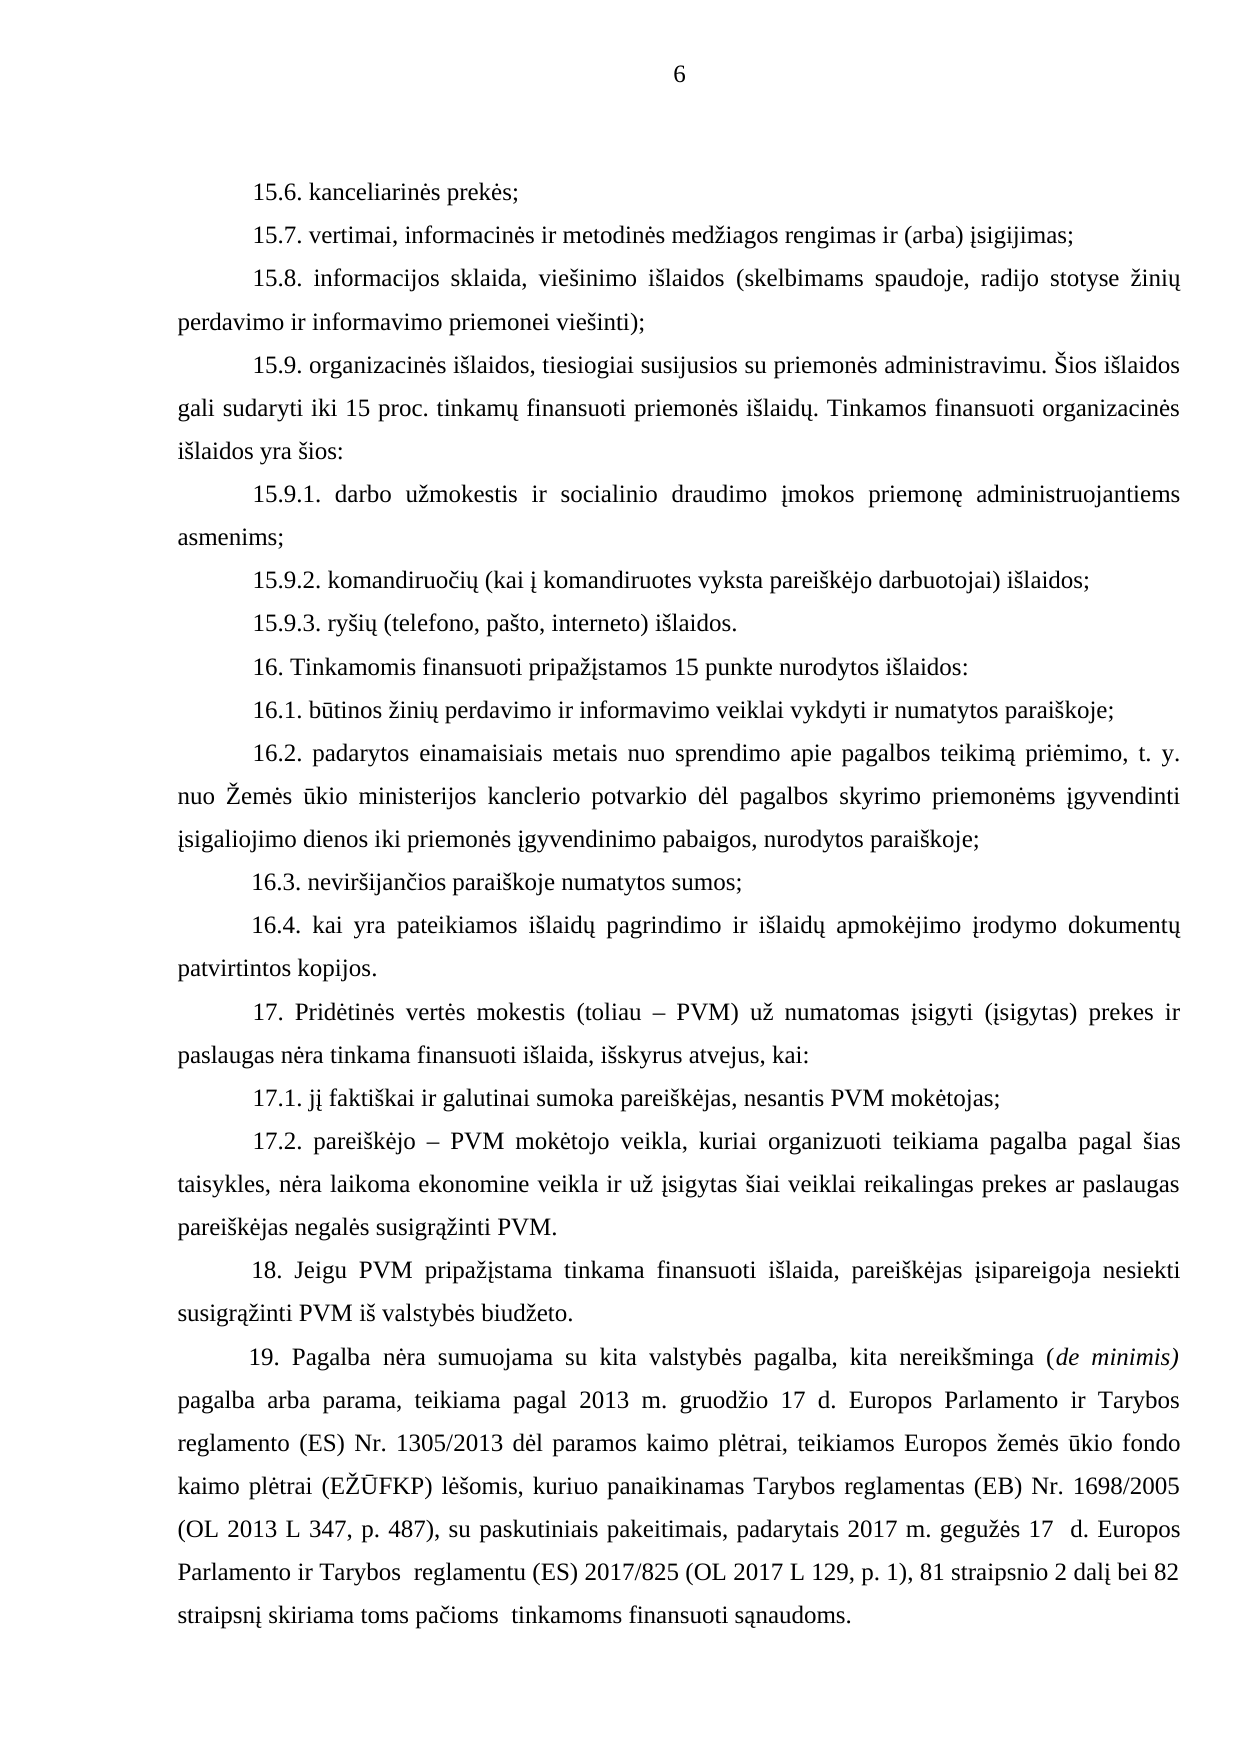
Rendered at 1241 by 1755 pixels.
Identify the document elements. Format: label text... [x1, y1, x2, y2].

text 16.3. neviršijančios paraiškoje numatytos sumos; [177, 867, 1181, 896]
text 16.2. padarytos einamaisiais metais nuo sprendimo apie pagalbos teikimą priėmimo, t. y. nuo Žemės ūkio ministerijos kanclerio potvarkio dėl pagalbos skyrimo priemonėms įgyvendinti įsigaliojimo dienos iki priemonės įgyvendinimo pabaigos, nurodytos paraiškoje; [177, 738, 1181, 853]
text 17. Pridėtinės vertės mokestis (toliau – PVM) už numatomas įsigyti (įsigytas) prekes ir paslaugas nėra tinkama finansuoti išlaida, išskyrus atvejus, kai: [177, 997, 1181, 1068]
text 15.9. organizacinės išlaidos, tiesiogiai susijusios su priemonės administravimu. Šios išlaidos gali sudaryti iki 15 proc. tinkamų finansuoti priemonės išlaidų. Tinkamos finansuoti organizacinės išlaidos yra šios: [177, 350, 1181, 465]
text 15.8. informacijos sklaida, viešinimo išlaidos (skelbimams spaudoje, radijo stotyse žinių perdavimo ir informavimo priemonei viešinti); [177, 263, 1181, 335]
text 16.4. kai yra pateikiamos išlaidų pagrindimo ir išlaidų apmokėjimo įrodymo dokumentų patvirtintos kopijos. [177, 910, 1181, 982]
text 16. Tinkamomis finansuoti pripažįstamos 15 punkte nurodytos išlaidos: [177, 652, 1181, 680]
text 15.9.2. komandiruočių (kai į komandiruotes vyksta pareiškėjo darbuotojai) išlaidos; [177, 565, 1181, 594]
text 19. Pagalba nėra sumuojama su kita valstybės pagalba, kita nereikšminga (de minimis) pagalba arba parama, teikiama pagal 2013 m. gruodžio 17 d. Europos Parlamento ir Tarybos reglamento (ES) Nr. 1305/2013 dėl paramos kaimo plėtrai, teikiamos Europos žemės ūkio fondo kaimo plėtrai (EŽŪFKP) lėšomis, kuriuo panaikinamas Tarybos reglamentas (EB) Nr. 1698/2005 (OL 2013 L 347, p. 487), su paskutiniais pakeitimais, padarytais 2017 m. gegužės 17 d. Europos Parlamento ir Tarybos reglamentu (ES) 2017/825 (OL 2017 L 129, p. 1), 81 straipsnio 2 dalį bei 82 straipsnį skiriama toms pačioms tinkamoms finansuoti sąnaudoms. [177, 1342, 1181, 1629]
text 15.9.3. ryšių (telefono, pašto, interneto) išlaidos. [177, 608, 1181, 637]
text 16.1. būtinos žinių perdavimo ir informavimo veiklai vykdyti ir numatytos paraiškoje; [177, 695, 1181, 723]
text 17.2. pareiškėjo – PVM mokėtojo veikla, kuriai organizuoti teikiama pagalba pagal šias taisykles, nėra laikoma ekonomine veikla ir už įsigytas šiai veiklai reikalingas prekes ar paslaugas pareiškėjas negalės susigrąžinti PVM. [177, 1126, 1181, 1241]
text 17.1. jį faktiškai ir galutinai sumoka pareiškėjas, nesantis PVM mokėtojas; [177, 1083, 1181, 1112]
text 15.6. kanceliarinės prekės; [177, 177, 1181, 206]
text 15.9.1. darbo užmokestis ir socialinio draudimo įmokos priemonę administruojantiems asmenims; [177, 479, 1181, 551]
text 15.7. vertimai, informacinės ir metodinės medžiagos rengimas ir (arba) įsigijimas; [177, 220, 1181, 249]
text 18. Jeigu PVM pripažįstama tinkama finansuoti išlaida, pareiškėjas įsipareigoja nesiekti susigrąžinti PVM iš valstybės biudžeto. [177, 1255, 1181, 1327]
